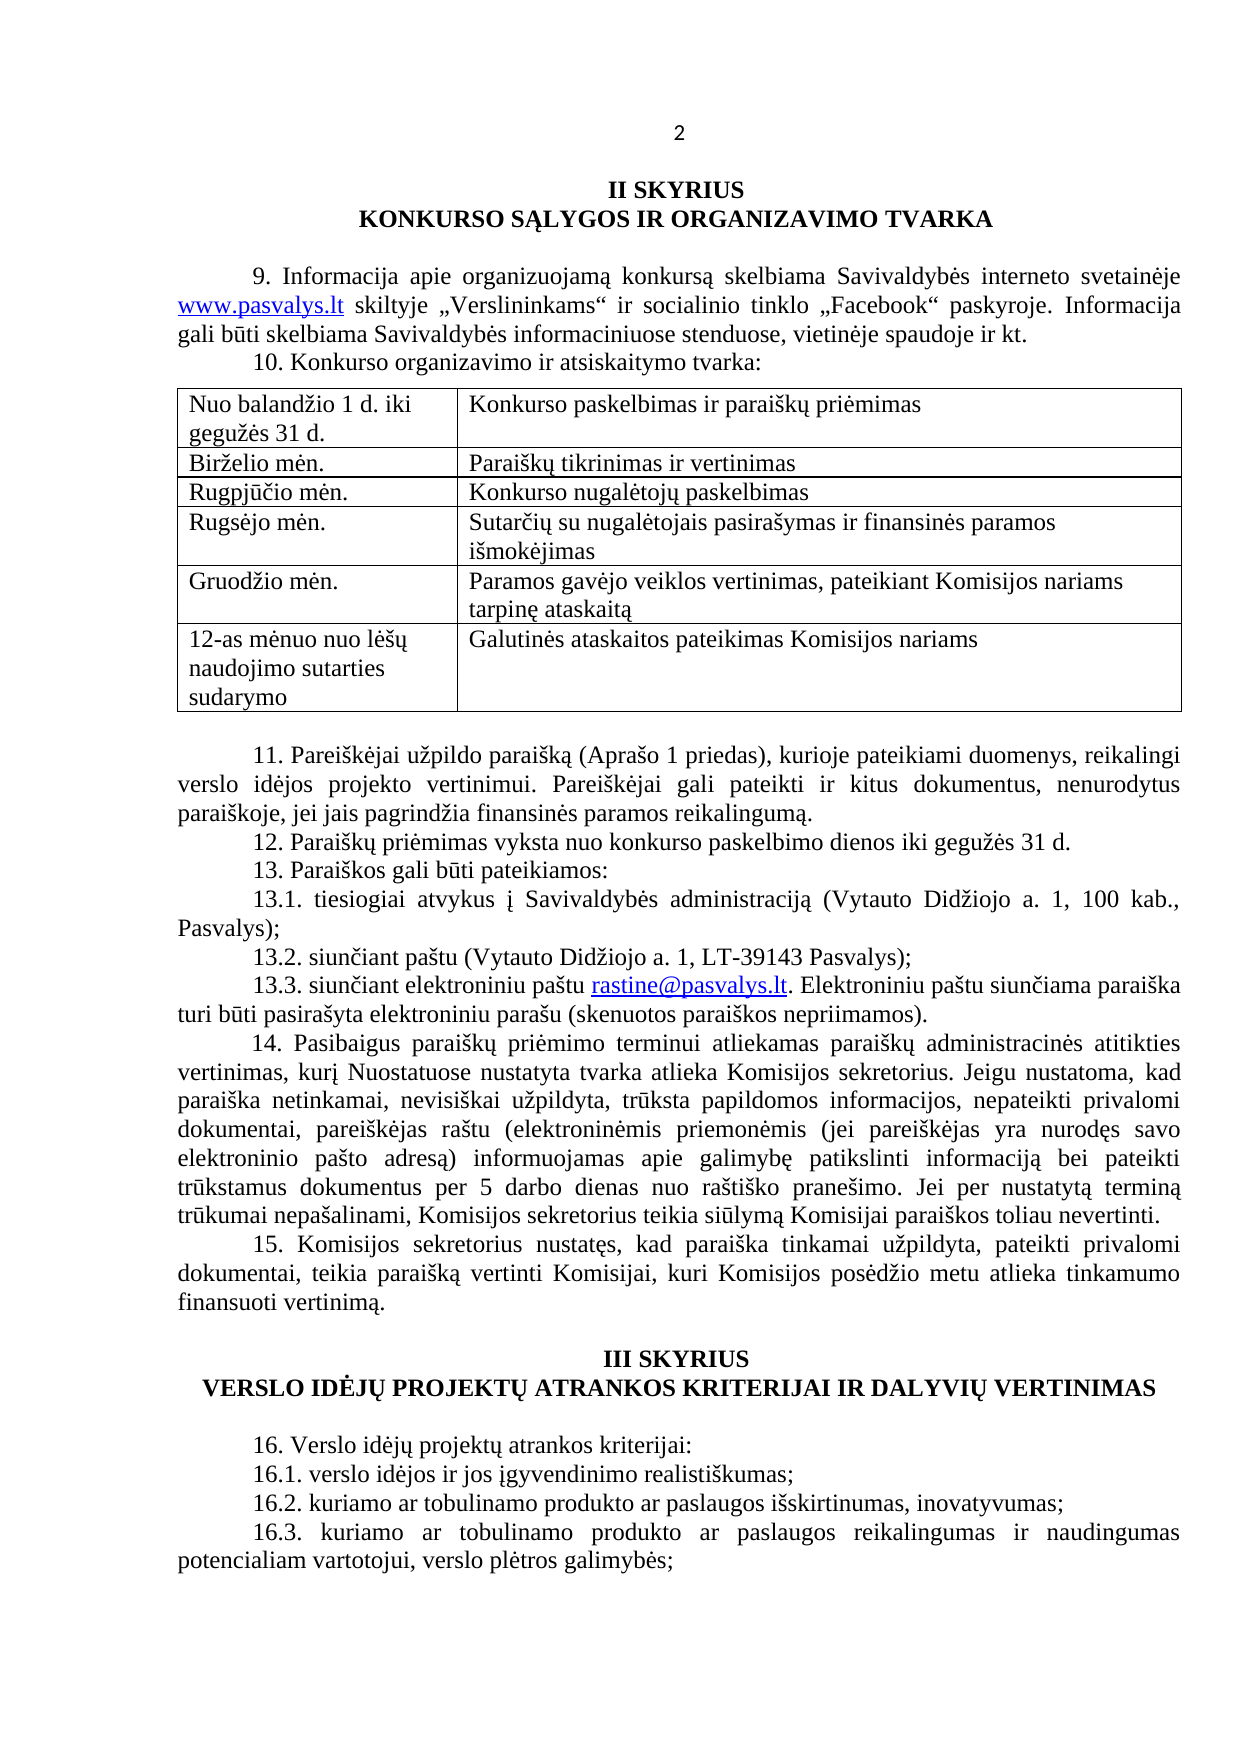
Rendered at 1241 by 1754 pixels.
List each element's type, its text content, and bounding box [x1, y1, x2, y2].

text 16.2. kuriamo ar tobulinamo produkto ar paslaugos išskirtinumas, inovatyvumas; [177, 1488, 1181, 1517]
text 13.2. siunčiant paštu (Vytauto Didžiojo a. 1, LT-39143 Pasvalys); [177, 942, 1181, 970]
text 14. Pasibaigus paraiškų priėmimo terminui atliekamas paraiškų administracinės atitikties vertinimas, kurį Nuostatuose nustatyta tvarka atlieka Komisijos sekretorius. Jeigu nustatoma, kad paraiška netinkamai, nevisiškai užpildyta, trūksta papildomos informacijos, nepateikti privalomi dokumentai, pareiškėjas raštu (elektroninėmis priemonėmis (jei pareiškėjas yra nurodęs savo elektroninio pašto adresą) informuojamas apie galimybę patikslinti informaciją bei pateikti trūkstamus dokumentus per 5 darbo dienas nuo raštiško pranešimo. Jei per nustatytą terminą trūkumai nepašalinami, Komisijos sekretorius teikia siūlymą Komisijai paraiškos toliau nevertinti. [177, 1028, 1181, 1229]
text 10. Konkurso organizavimo ir atsiskaitymo tvarka: [177, 347, 1181, 376]
text 13.3. siunčiant elektroniniu paštu rastine@pasvalys.lt. Elektroniniu paštu siunčiama paraiška turi būti pasirašyta elektroniniu parašu (skenuotos paraiškos nepriimamos). [177, 970, 1181, 1028]
table_cell Gruodžio mėn. [178, 566, 457, 623]
text II skyrius [177, 175, 1181, 204]
text 15. Komisijos sekretorius nustatęs, kad paraiška tinkamai užpildyta, pateikti privalomi dokumentai, teikia paraišką vertinti Komisijai, kuri Komisijos posėdžio metu atlieka tinkamumo finansuoti vertinimą. [177, 1229, 1181, 1315]
text 16.3. kuriamo ar tobulinamo produkto ar paslaugos reikalingumas ir naudingumas potencialiam vartotojui, verslo plėtros galimybės; [177, 1517, 1181, 1574]
text VERSLO IDĖJŲ PROJEKTŲ ATRANKOS KRITERIJAI IR DALYVIŲ VERTINIMAS [177, 1373, 1181, 1402]
table_cell Galutinės ataskaitos pateikimas Komisijos nariams [458, 624, 1181, 711]
text 11. Pareiškėjai užpildo paraišką (Aprašo 1 priedas), kurioje pateikiami duomenys, reikalingi verslo idėjos projekto vertinimui. Pareiškėjai gali pateikti ir kitus dokumentus, nenurodytus paraiškoje, jei jais pagrindžia finansinės paramos reikalingumą. [177, 740, 1181, 827]
table_cell Rugpjūčio mėn. [178, 478, 457, 506]
table_cell Paramos gavėjo veiklos vertinimas, pateikiant Komisijos nariams tarpinę ataskaitą [458, 566, 1181, 623]
table_cell Rugsėjo mėn. [178, 507, 457, 565]
text konkurso sąlygos ir organizavimo tvarka [177, 204, 1181, 232]
text III skyrius [177, 1344, 1181, 1373]
text 13. Paraiškos gali būti pateikiamos: [177, 855, 1181, 884]
table_header Konkurso paskelbimas ir paraiškų priėmimas [458, 389, 1181, 447]
text 16. Verslo idėjų projektų atrankos kriterijai: [177, 1430, 1181, 1459]
table_cell Konkurso nugalėtojų paskelbimas [458, 478, 1181, 506]
table_cell Birželio mėn. [178, 448, 457, 476]
table_cell Paraiškų tikrinimas ir vertinimas [458, 448, 1181, 476]
table_header Nuo balandžio 1 d. iki gegužės 31 d. [178, 389, 457, 447]
table_cell Sutarčių su nugalėtojais pasirašymas ir finansinės paramos išmokėjimas [458, 507, 1181, 565]
table_cell 12-as mėnuo nuo lėšų naudojimo sutarties sudarymo [178, 624, 457, 711]
text 13.1. tiesiogiai atvykus į Savivaldybės administraciją (Vytauto Didžiojo a. 1, 100 kab., Pasvalys); [177, 884, 1181, 942]
text 9. Informacija apie organizuojamą konkursą skelbiama Savivaldybės interneto svetainėje www.pasvalys.lt skiltyje „Verslininkams“ ir socialinio tinklo „Facebook“ paskyroje. Informacija gali būti skelbiama Savivaldybės informaciniuose stenduose, vietinėje spaudoje ir kt. [177, 261, 1181, 347]
text 12. Paraiškų priėmimas vyksta nuo konkurso paskelbimo dienos iki gegužės 31 d. [177, 827, 1181, 855]
text 16.1. verslo idėjos ir jos įgyvendinimo realistiškumas; [177, 1459, 1181, 1488]
